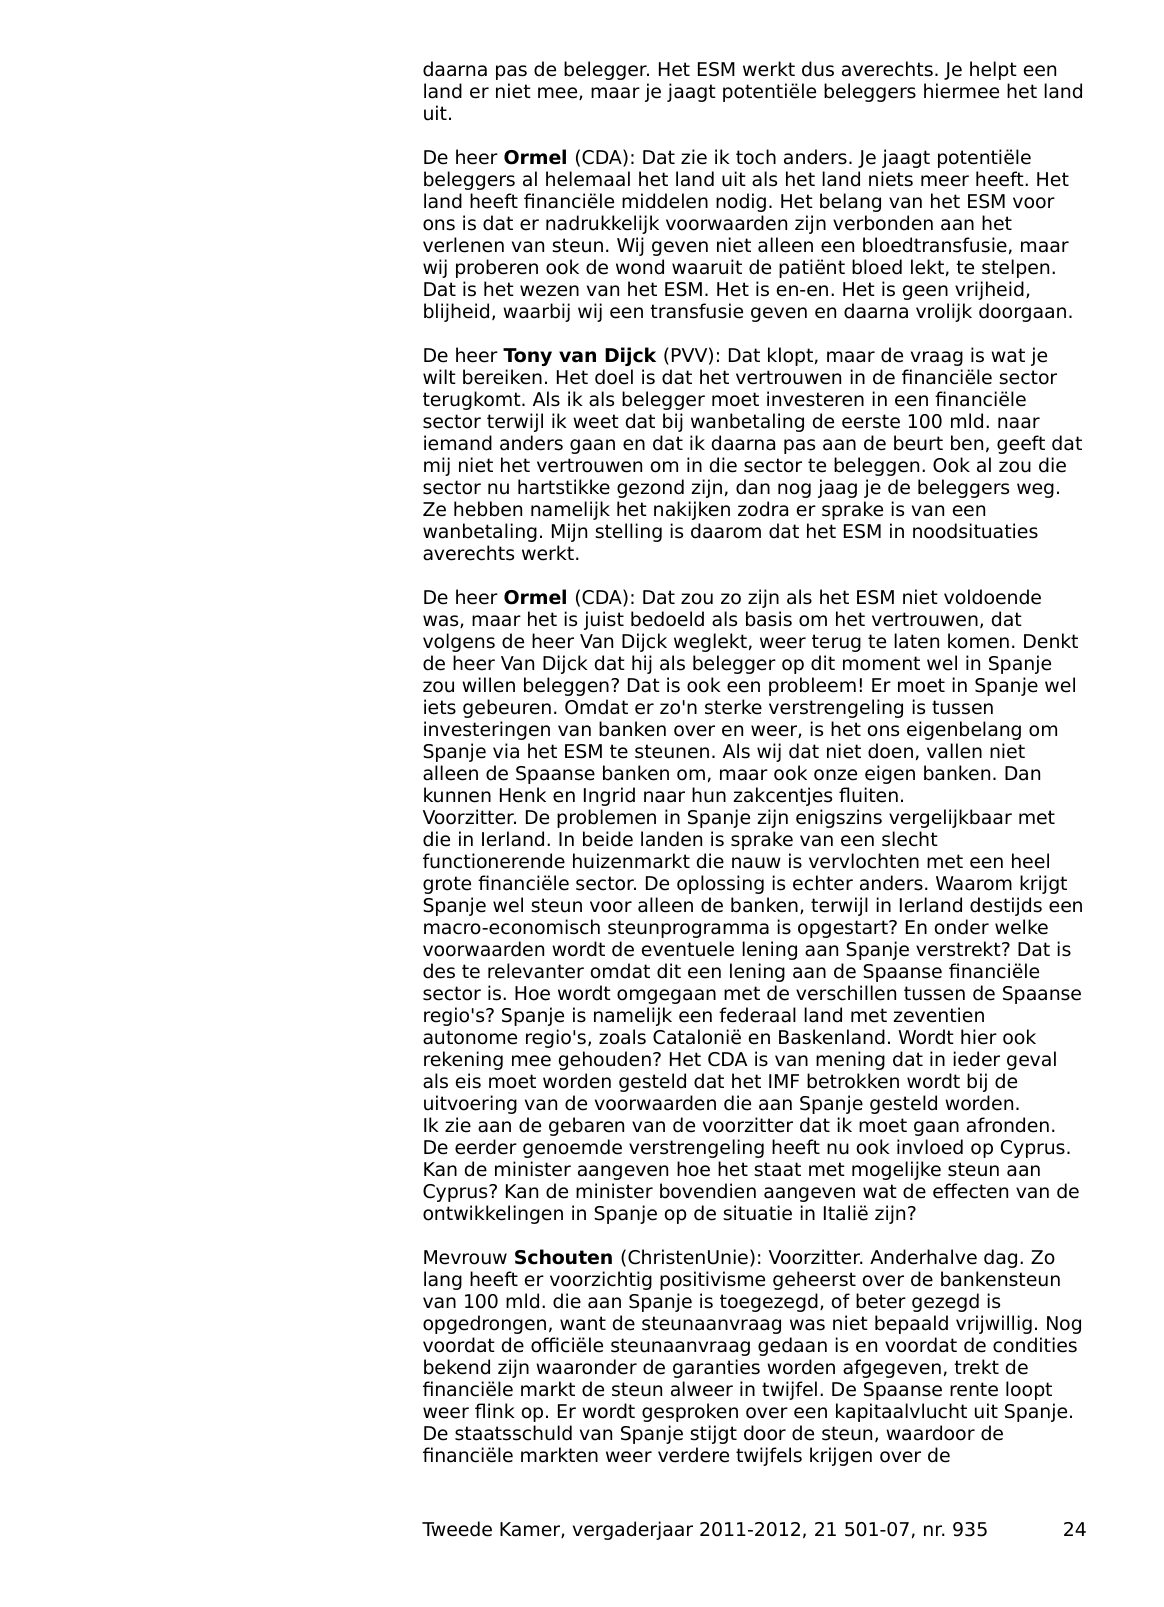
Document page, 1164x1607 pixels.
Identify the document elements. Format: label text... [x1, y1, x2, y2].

text De heer Ormel (CDA): Dat zou zo zijn als het ESM niet voldoende was, maar het is juist bedoeld als basis om het vertrouwen, dat volgens de heer Van Dijck weglekt, weer terug te laten komen. Denkt de heer Van Dijck dat hij als belegger op dit moment wel in Spanje zou willen beleggen? Dat is ook een probleem! Er moet in Spanje wel iets gebeuren. Omdat er zo'n sterke verstrengeling is tussen investeringen van banken over en weer, is het ons eigenbelang om Spanje via het ESM te steunen. Als wij dat niet doen, vallen niet alleen de Spaanse banken om, maar ook onze eigen banken. Dan kunnen Henk en Ingrid naar hun zakcentjes fluiten. [422, 587, 1087, 807]
text Ik zie aan de gebaren van de voorzitter dat ik moet gaan afronden. De eerder genoemde verstrengeling heeft nu ook invloed op Cyprus. Kan de minister aangeven hoe het staat met mogelijke steun aan Cyprus? Kan de minister bovendien aangeven wat de effecten van de ontwikkelingen in Spanje op de situatie in Italië zijn? [422, 1115, 1087, 1224]
text De heer Ormel (CDA): Dat zie ik toch anders. Je jaagt potentiële beleggers al helemaal het land uit als het land niets meer heeft. Het land heeft financiële middelen nodig. Het belang van het ESM voor ons is dat er nadrukkelijk voorwaarden zijn verbonden aan het verlenen van steun. Wij geven niet alleen een bloedtransfusie, maar wij proberen ook de wond waaruit de patiënt bloed lekt, te stelpen. Dat is het wezen van het ESM. Het is en-en. Het is geen vrijheid, blijheid, waarbij wij een transfusie geven en daarna vrolijk doorgaan. [422, 147, 1087, 323]
text daarna pas de belegger. Het ESM werkt dus averechts. Je helpt een land er niet mee, maar je jaagt potentiële beleggers hiermee het land uit. [422, 59, 1087, 125]
text De heer Tony van Dijck (PVV): Dat klopt, maar de vraag is wat je wilt bereiken. Het doel is dat het vertrouwen in de financiële sector terugkomt. Als ik als belegger moet investeren in een financiële sector terwijl ik weet dat bij wanbetaling de eerste 100 mld. naar iemand anders gaan en dat ik daarna pas aan de beurt ben, geeft dat mij niet het vertrouwen om in die sector te beleggen. Ook al zou die sector nu hartstikke gezond zijn, dan nog jaag je de beleggers weg. Ze hebben namelijk het nakijken zodra er sprake is van een wanbetaling. Mijn stelling is daarom dat het ESM in noodsituaties averechts werkt. [422, 345, 1087, 565]
text Mevrouw Schouten (ChristenUnie): Voorzitter. Anderhalve dag. Zo lang heeft er voorzichtig positivisme geheerst over de bankensteun van 100 mld. die aan Spanje is toegezegd, of beter gezegd is opgedrongen, want de steunaanvraag was niet bepaald vrijwillig. Nog voordat de officiële steunaanvraag gedaan is en voordat de condities bekend zijn waaronder de garanties worden afgegeven, trekt de financiële markt de steun alweer in twijfel. De Spaanse rente loopt weer flink op. Er wordt gesproken over een kapitaalvlucht uit Spanje. De staatsschuld van Spanje stijgt door de steun, waardoor de financiële markten weer verdere twijfels krijgen over de [422, 1247, 1087, 1467]
text Voorzitter. De problemen in Spanje zijn enigszins vergelijkbaar met die in Ierland. In beide landen is sprake van een slecht functionerende huizenmarkt die nauw is vervlochten met een heel grote financiële sector. De oplossing is echter anders. Waarom krijgt Spanje wel steun voor alleen de banken, terwijl in Ierland destijds een macro-economisch steunprogramma is opgestart? En onder welke voorwaarden wordt de eventuele lening aan Spanje verstrekt? Dat is des te relevanter omdat dit een lening aan de Spaanse financiële sector is. Hoe wordt omgegaan met de verschillen tussen de Spaanse regio's? Spanje is namelijk een federaal land met zeventien autonome regio's, zoals Catalonië en Baskenland. Wordt hier ook rekening mee gehouden? Het CDA is van mening dat in ieder geval als eis moet worden gesteld dat het IMF betrokken wordt bij de uitvoering van de voorwaarden die aan Spanje gesteld worden. [422, 807, 1087, 1115]
